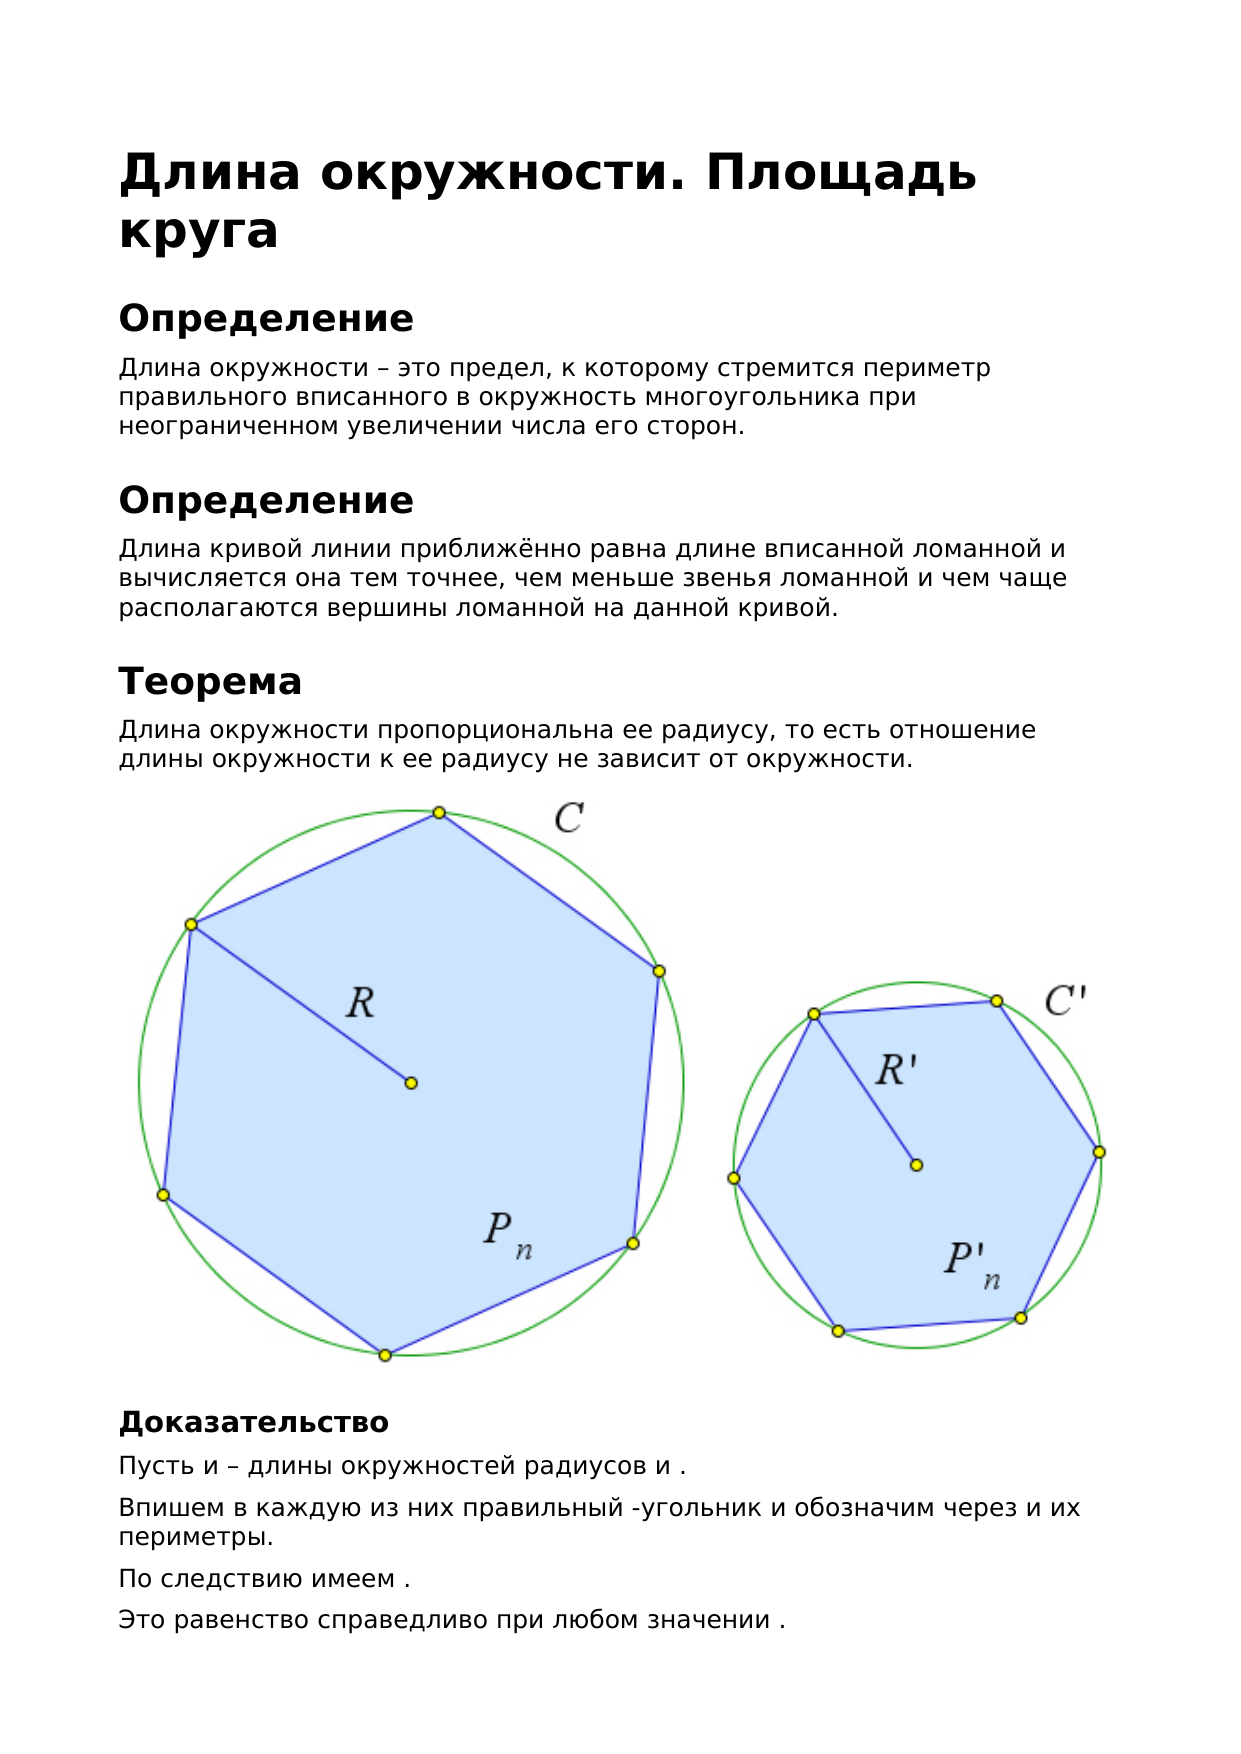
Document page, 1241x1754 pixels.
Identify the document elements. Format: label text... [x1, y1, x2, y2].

subtitle Определение [118, 478, 1122, 522]
text Пусть и – длины окружностей радиусов и . [118, 1451, 1122, 1481]
subtitle Длина окружности. Площадь круга [118, 143, 1122, 259]
text По следствию имеем . [118, 1564, 1122, 1593]
subtitle Определение [118, 297, 1122, 341]
subtitle Доказательство [118, 1405, 1122, 1439]
text Длина окружности пропорциональна ее радиусу, то есть отношение длины окружности к ее радиусу не зависит от окружности. [118, 716, 1122, 774]
text Длина кривой линии приближённо равна длине вписанной ломанной и вычисляется она тем точнее, чем меньше звенья ломанной и чем чаще располагаются вершины ломанной на данной кривой. [118, 534, 1122, 622]
text Это равенство справедливо при любом значении . [118, 1606, 1122, 1635]
text Длина окружности – это предел, к которому стремится периметр правильного вписанного в окружность многоугольника при неограниченном увеличении числа его сторон. [118, 353, 1122, 441]
picture [118, 786, 1123, 1368]
text Впишем в каждую из них правильный -угольник и обозначим через и их периметры. [118, 1493, 1122, 1551]
subtitle Теорема [118, 659, 1122, 703]
